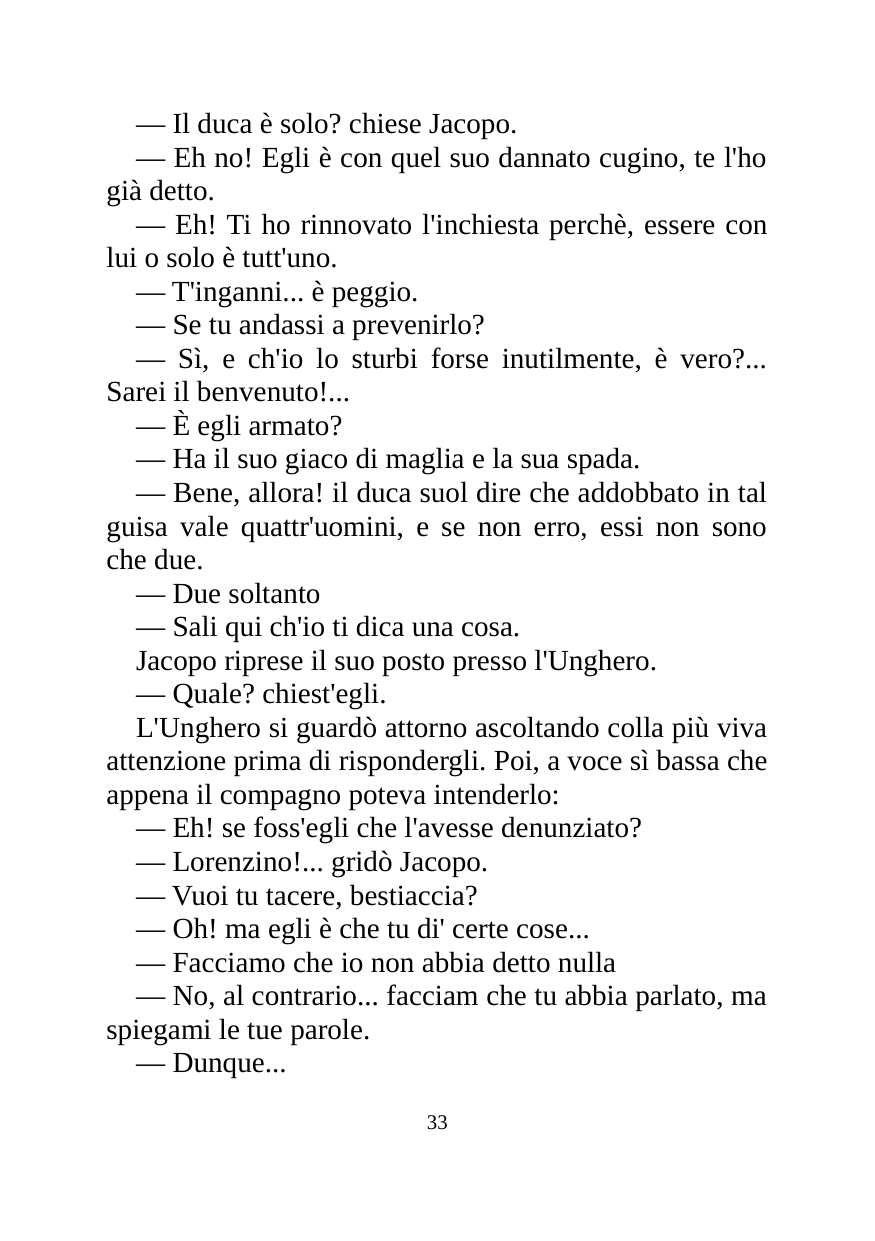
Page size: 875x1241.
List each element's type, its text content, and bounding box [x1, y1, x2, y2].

text — Lorenzino!... gridò Jacopo. [106, 844, 768, 878]
text — Sali qui ch'io ti dica una cosa. [106, 609, 768, 643]
text — Quale? chiest'egli. [106, 676, 768, 710]
text — Eh no! Egli è con quel suo dannato cugino, te l'ho già detto. [106, 140, 768, 207]
text — Eh! Ti ho rinnovato l'inchiesta perchè, essere con lui o solo è tutt'uno. [106, 207, 768, 274]
text — È egli armato? [106, 408, 768, 442]
text — No, al contrario... facciam che tu abbia parlato, ma spiegami le tue parole. [106, 978, 768, 1045]
text — Sì, e ch'io lo sturbi forse inutilmente, è vero?... Sarei il benvenuto!... [106, 341, 768, 408]
text — Due soltanto [106, 576, 768, 609]
text — Oh! ma egli è che tu di' certe cose... [106, 911, 768, 945]
text — Se tu andassi a prevenirlo? [106, 307, 768, 341]
text Jacopo riprese il suo posto presso l'Unghero. [106, 643, 768, 676]
text — Dunque... [106, 1045, 768, 1079]
text — Ha il suo giaco di maglia e la sua spada. [106, 442, 768, 475]
text — Il duca è solo? chiese Jacopo. [106, 106, 768, 140]
text L'Unghero si guardò attorno ascoltando colla più viva attenzione prima di rispondergli. Poi, a voce sì bassa che appena il compagno poteva intenderlo: [106, 710, 768, 811]
text — Facciamo che io non abbia detto nulla [106, 945, 768, 978]
text — Bene, allora! il duca suol dire che addobbato in tal guisa vale quattr'uomini, e se non erro, essi non sono che due. [106, 475, 768, 576]
text — Vuoi tu tacere, bestiaccia? [106, 878, 768, 911]
text — T'inganni... è peggio. [106, 274, 768, 307]
text — Eh! se foss'egli che l'avesse denunziato? [106, 811, 768, 844]
